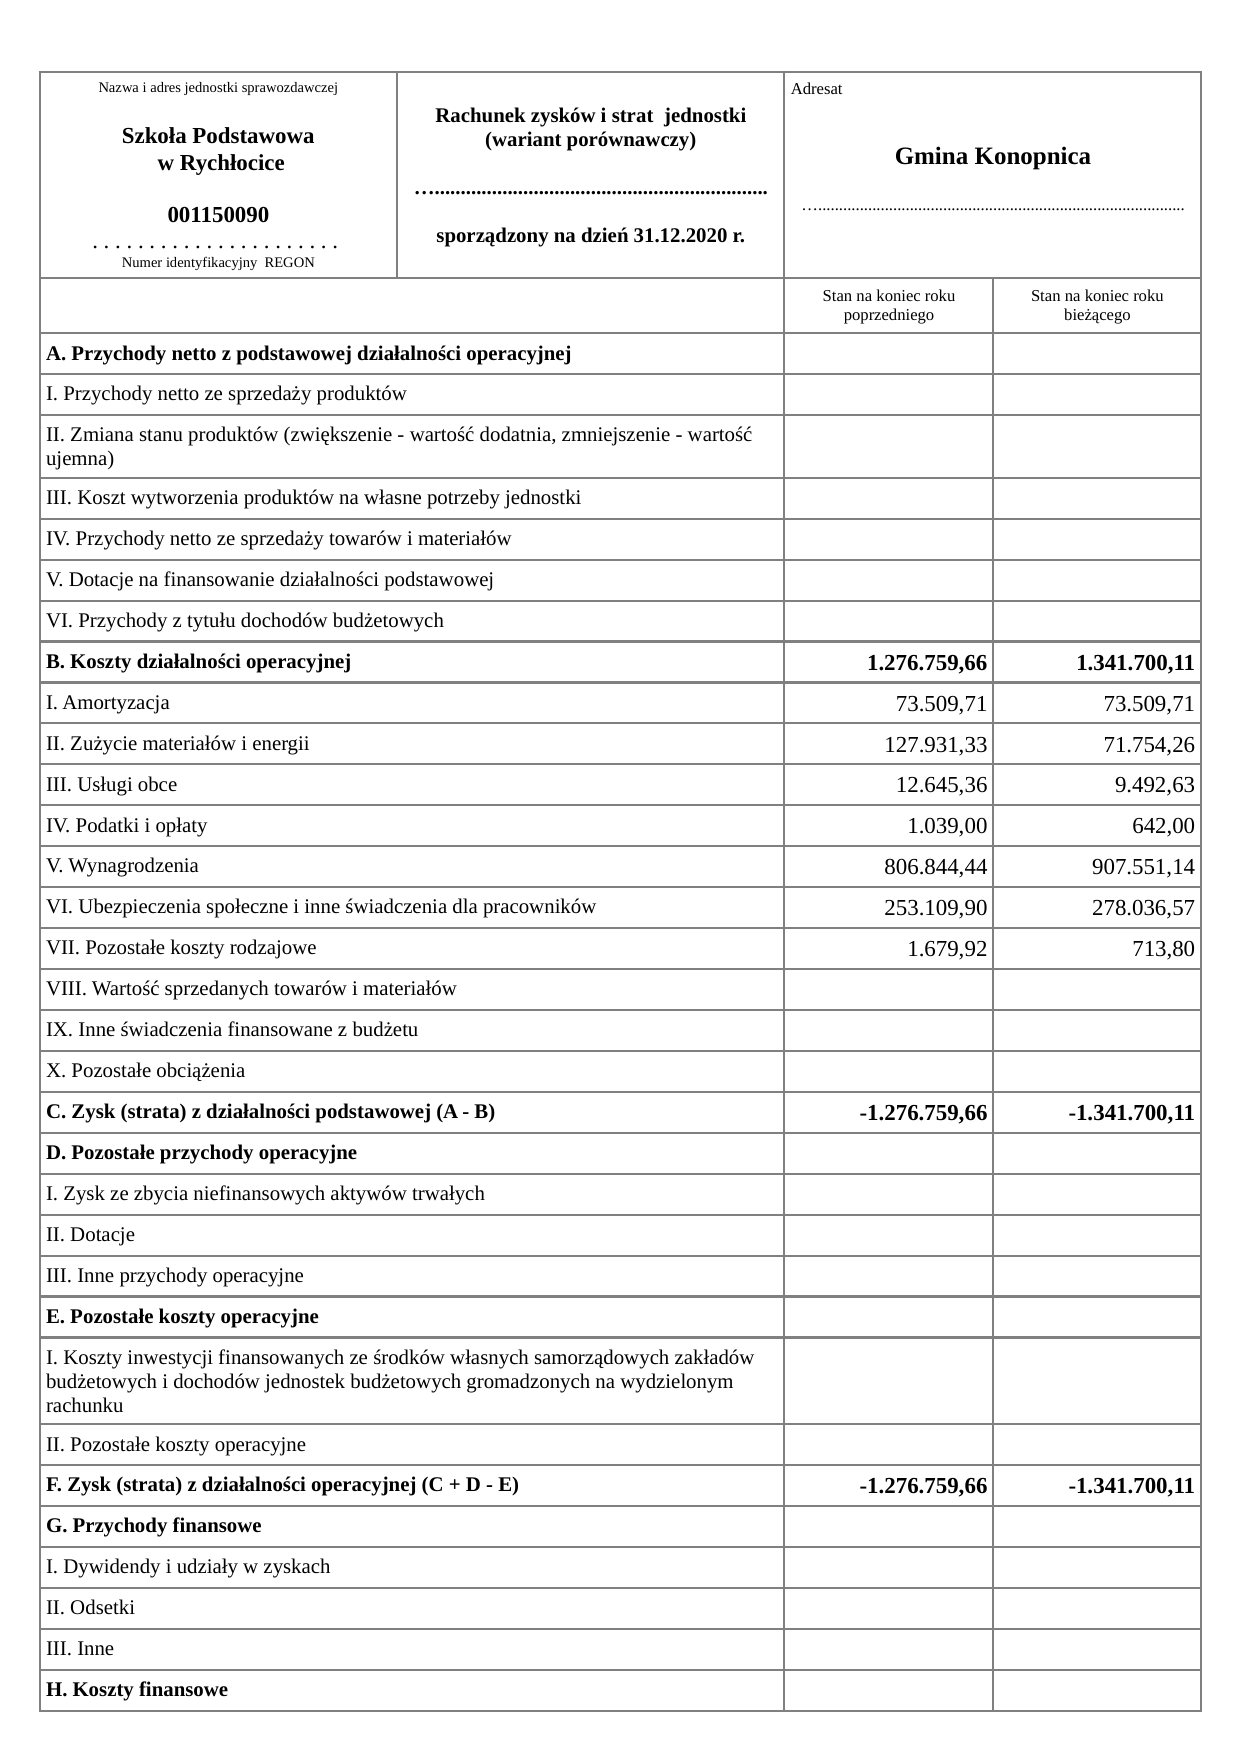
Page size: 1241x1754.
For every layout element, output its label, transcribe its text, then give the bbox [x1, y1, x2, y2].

table_cell 1.039,00 [785, 806, 992, 845]
table_cell 278.036,57 [994, 888, 1200, 927]
table_cell [994, 479, 1200, 518]
table_cell [785, 1134, 992, 1173]
table_cell B. Koszty działalności operacyjnej [41, 643, 783, 681]
table_cell [785, 1257, 992, 1295]
table_cell -1.276.759,66 [785, 1093, 992, 1132]
table_cell [994, 520, 1200, 558]
table_cell [785, 479, 992, 518]
table_cell [994, 1134, 1200, 1173]
table_cell 127.931,33 [785, 724, 992, 763]
table_cell [785, 416, 992, 477]
table_cell [785, 1011, 992, 1050]
table_cell V. Wynagrodzenia [41, 847, 783, 886]
table_cell H. Koszty finansowe [41, 1671, 783, 1710]
table_cell VIII. Wartość sprzedanych towarów i materiałów [41, 970, 783, 1009]
table_cell VI. Przychody z tytułu dochodów budżetowych [41, 602, 783, 640]
table_cell VI. Ubezpieczenia społeczne i inne świadczenia dla pracowników [41, 888, 783, 927]
table_cell V. Dotacje na finansowanie działalności podstawowej [41, 561, 783, 599]
table_cell [994, 1589, 1200, 1628]
table_cell -1.276.759,66 [785, 1466, 992, 1505]
table_cell [785, 1507, 992, 1546]
table_cell III. Inne [41, 1630, 783, 1669]
table_cell [994, 1425, 1200, 1464]
table_cell [785, 375, 992, 414]
table_cell [994, 970, 1200, 1009]
table_cell [785, 1630, 992, 1669]
table_cell 907.551,14 [994, 847, 1200, 886]
table_cell [994, 416, 1200, 477]
table_cell II. Odsetki [41, 1589, 783, 1628]
table_cell [994, 1175, 1200, 1213]
table_cell [785, 334, 992, 373]
table_cell [785, 1589, 992, 1628]
table_cell [785, 1052, 992, 1091]
table_cell [994, 602, 1200, 640]
table_cell [785, 1339, 992, 1423]
table_cell IV. Podatki i opłaty [41, 806, 783, 845]
table_cell [785, 1671, 992, 1710]
table_cell II. Zmiana stanu produktów (zwiększenie - wartość dodatnia, zmniejszenie - wartość ujemna) [41, 416, 783, 477]
table_cell [785, 1216, 992, 1254]
table_cell III. Koszt wytworzenia produktów na własne potrzeby jednostki [41, 479, 783, 518]
table_cell 642,00 [994, 806, 1200, 845]
table_cell 73.509,71 [994, 684, 1200, 722]
table_cell A. Przychody netto z podstawowej działalności operacyjnej [41, 334, 783, 373]
table_cell [785, 1175, 992, 1213]
table_cell -1.341.700,11 [994, 1466, 1200, 1505]
table_cell -1.341.700,11 [994, 1093, 1200, 1132]
table_cell Stan na koniec roku bieżącego [994, 279, 1200, 332]
table_cell [994, 1507, 1200, 1546]
table_cell 253.109,90 [785, 888, 992, 927]
table_cell [785, 561, 992, 599]
table_cell I. Zysk ze zbycia niefinansowych aktywów trwałych [41, 1175, 783, 1213]
table_cell E. Pozostałe koszty operacyjne [41, 1298, 783, 1336]
table_cell [785, 602, 992, 640]
table_cell D. Pozostałe przychody operacyjne [41, 1134, 783, 1173]
table_cell 1.341.700,11 [994, 643, 1200, 681]
table_cell I. Koszty inwestycji finansowanych ze środków własnych samorządowych zakładów budżetowych i dochodów jednostek budżetowych gromadzonych na wydzielonym rachunku [41, 1339, 783, 1423]
table_cell II. Pozostałe koszty operacyjne [41, 1425, 783, 1464]
table_cell [994, 1298, 1200, 1336]
table_cell [994, 1548, 1200, 1587]
table_cell I. Amortyzacja [41, 684, 783, 722]
table_header Rachunek zysków i strat jednostki (wariant porównawczy) …................................................................ sporządzony na dzień 31.12.2020 r. [398, 73, 783, 277]
table_cell [994, 334, 1200, 373]
table_cell 1.679,92 [785, 929, 992, 968]
table_cell [994, 375, 1200, 414]
table_cell II. Zużycie materiałów i energii [41, 724, 783, 763]
table_cell [994, 1671, 1200, 1710]
table_cell 71.754,26 [994, 724, 1200, 763]
table_cell X. Pozostałe obciążenia [41, 1052, 783, 1091]
table_cell [994, 1257, 1200, 1295]
table_cell [994, 1216, 1200, 1254]
table_cell [994, 1052, 1200, 1091]
table_header Nazwa i adres jednostki sprawozdawczej Szkoła Podstawowa w Rychłocice 001150090 . . . . . . . . . . . . . . . . . . . . . . Numer identyfikacyjny REGON [41, 73, 396, 277]
table_cell 12.645,36 [785, 765, 992, 804]
table_cell [994, 1339, 1200, 1423]
table_cell IV. Przychody netto ze sprzedaży towarów i materiałów [41, 520, 783, 558]
table_cell III. Inne przychody operacyjne [41, 1257, 783, 1295]
table_cell C. Zysk (strata) z działalności podstawowej (A - B) [41, 1093, 783, 1132]
table_cell III. Usługi obce [41, 765, 783, 804]
table_cell 9.492,63 [994, 765, 1200, 804]
table_cell VII. Pozostałe koszty rodzajowe [41, 929, 783, 968]
table_cell F. Zysk (strata) z działalności operacyjnej (C + D - E) [41, 1466, 783, 1505]
table_cell I. Dywidendy i udziały w zyskach [41, 1548, 783, 1587]
table_cell 806.844,44 [785, 847, 992, 886]
table_cell [994, 1011, 1200, 1050]
table_cell [785, 1425, 992, 1464]
table_cell [994, 561, 1200, 599]
table_cell IX. Inne świadczenia finansowane z budżetu [41, 1011, 783, 1050]
table_header Adresat Gmina Konopnica …........................................................................................ [785, 73, 1200, 277]
table_cell G. Przychody finansowe [41, 1507, 783, 1546]
table_cell II. Dotacje [41, 1216, 783, 1254]
table_cell [785, 1548, 992, 1587]
table_cell Stan na koniec roku poprzedniego [785, 279, 992, 332]
table_cell 1.276.759,66 [785, 643, 992, 681]
table_cell [41, 279, 783, 332]
table_cell [994, 1630, 1200, 1669]
table_cell [785, 1298, 992, 1336]
table_cell 73.509,71 [785, 684, 992, 722]
table_cell I. Przychody netto ze sprzedaży produktów [41, 375, 783, 414]
table_cell [785, 520, 992, 558]
table_cell 713,80 [994, 929, 1200, 968]
table_cell [785, 970, 992, 1009]
